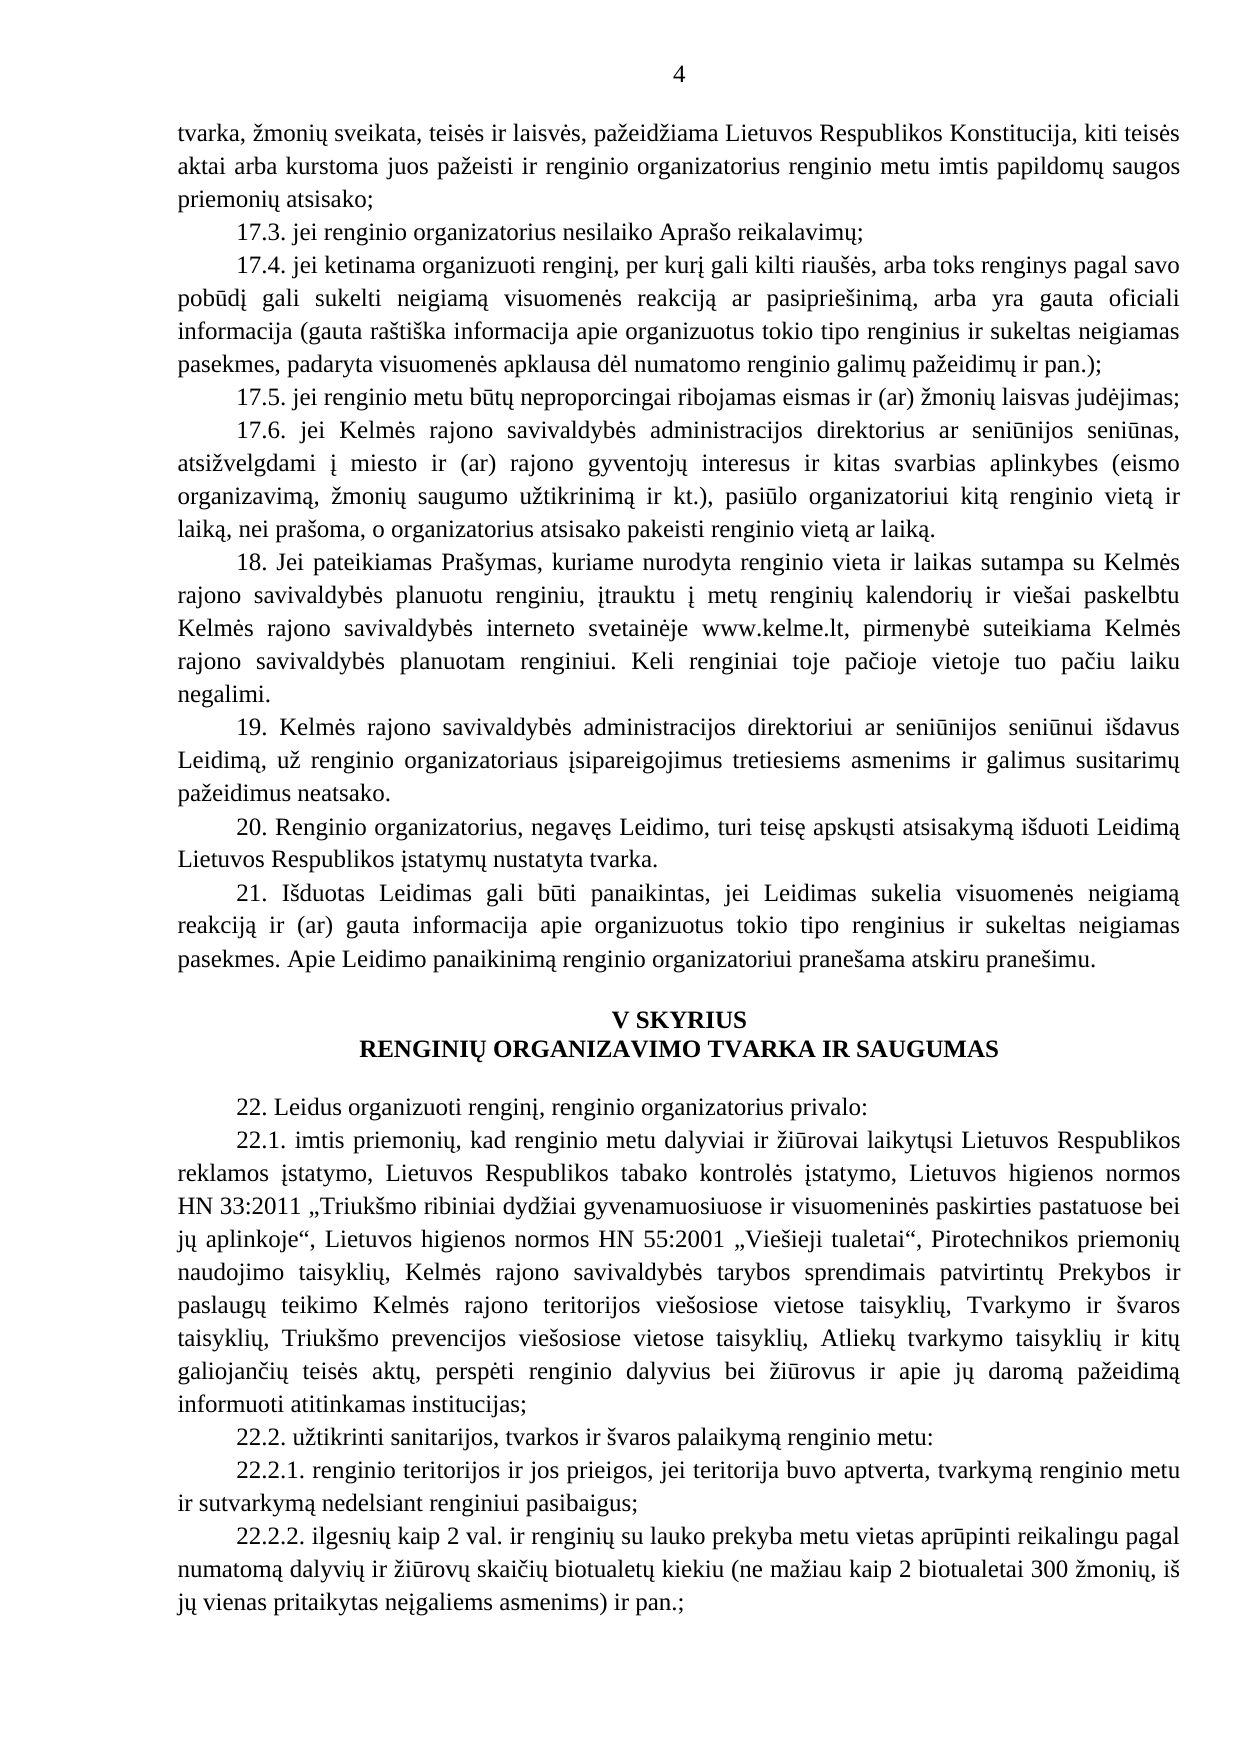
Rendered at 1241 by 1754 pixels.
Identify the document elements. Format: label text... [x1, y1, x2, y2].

text 22.2.1. renginio teritorijos ir jos prieigos, jei teritorija buvo aptverta, tvarkymą renginio metu ir sutvarkymą nedelsiant renginiui pasibaigus; [177, 1455, 1181, 1517]
text tvarka, žmonių sveikata, teisės ir laisvės, pažeidžiama Lietuvos Respublikos Konstitucija, kiti teisės aktai arba kurstoma juos pažeisti ir renginio organizatorius renginio metu imtis papildomų saugos priemonių atsisako; [177, 118, 1181, 213]
text 17.5. jei renginio metu būtų neproporcingai ribojamas eismas ir (ar) žmonių laisvas judėjimas; [177, 382, 1181, 411]
text 22.1. imtis priemonių, kad renginio metu dalyviai ir žiūrovai laikytųsi Lietuvos Respublikos reklamos įstatymo, Lietuvos Respublikos tabako kontrolės įstatymo, Lietuvos higienos normos HN 33:2011 „Triukšmo ribiniai dydžiai gyvenamuosiuose ir visuomeninės paskirties pastatuose bei jų aplinkoje“, Lietuvos higienos normos HN 55:2001 „Viešieji tualetai“, Pirotechnikos priemonių naudojimo taisyklių, Kelmės rajono savivaldybės tarybos sprendimais patvirtintų Prekybos ir paslaugų teikimo Kelmės rajono teritorijos viešosiose vietose taisyklių, Tvarkymo ir švaros taisyklių, Triukšmo prevencijos viešosiose vietose taisyklių, Atliekų tvarkymo taisyklių ir kitų galiojančių teisės aktų, perspėti renginio dalyvius bei žiūrovus ir apie jų daromą pažeidimą informuoti atitinkamas institucijas; [177, 1125, 1181, 1418]
text 22. Leidus organizuoti renginį, renginio organizatorius privalo: [177, 1092, 1181, 1120]
text 20. Renginio organizatorius, negavęs Leidimo, turi teisę apskųsti atsisakymą išduoti Leidimą Lietuvos Respublikos įstatymų nustatyta tvarka. [177, 812, 1181, 873]
text 22.2. užtikrinti sanitarijos, tvarkos ir švaros palaikymą renginio metu: [177, 1422, 1181, 1451]
text 17.4. jei ketinama organizuoti renginį, per kurį gali kilti riaušės, arba toks renginys pagal savo pobūdį gali sukelti neigiamą visuomenės reakciją ar pasipriešinimą, arba yra gauta oficiali informacija (gauta raštiška informacija apie organizuotus tokio tipo renginius ir sukeltas neigiamas pasekmes, padaryta visuomenės apklausa dėl numatomo renginio galimų pažeidimų ir pan.); [177, 250, 1181, 378]
text 22.2.2. ilgesnių kaip 2 val. ir renginių su lauko prekyba metu vietas aprūpinti reikalingu pagal numatomą dalyvių ir žiūrovų skaičių biotualetų kiekiu (ne mažiau kaip 2 biotualetai 300 žmonių, iš jų vienas pritaikytas neįgaliems asmenims) ir pan.; [177, 1521, 1181, 1616]
text 18. Jei pateikiamas Prašymas, kuriame nurodyta renginio vieta ir laikas sutampa su Kelmės rajono savivaldybės planuotu renginiu, įtrauktu į metų renginių kalendorių ir viešai paskelbtu Kelmės rajono savivaldybės interneto svetainėje www.kelme.lt, pirmenybė suteikiama Kelmės rajono savivaldybės planuotam renginiui. Keli renginiai toje pačioje vietoje tuo pačiu laiku negalimi. [177, 547, 1181, 708]
text RENGINIŲ ORGANIZAVIMO TVARKA IR SAUGUMAS [177, 1034, 1181, 1063]
text 17.3. jei renginio organizatorius nesilaiko Aprašo reikalavimų; [177, 217, 1181, 246]
text V SKYRIUS [177, 1005, 1181, 1034]
text 21. Išduotas Leidimas gali būti panaikintas, jei Leidimas sukelia visuomenės neigiamą reakciją ir (ar) gauta informacija apie organizuotus tokio tipo renginius ir sukeltas neigiamas pasekmes. Apie Leidimo panaikinimą renginio organizatoriui pranešama atskiru pranešimu. [177, 878, 1181, 972]
text 17.6. jei Kelmės rajono savivaldybės administracijos direktorius ar seniūnijos seniūnas, atsižvelgdami į miesto ir (ar) rajono gyventojų interesus ir kitas svarbias aplinkybes (eismo organizavimą, žmonių saugumo užtikrinimą ir kt.), pasiūlo organizatoriui kitą renginio vietą ir laiką, nei prašoma, o organizatorius atsisako pakeisti renginio vietą ar laiką. [177, 415, 1181, 543]
text 19. Kelmės rajono savivaldybės administracijos direktoriui ar seniūnijos seniūnui išdavus Leidimą, už renginio organizatoriaus įsipareigojimus tretiesiems asmenims ir galimus susitarimų pažeidimus neatsako. [177, 712, 1181, 807]
